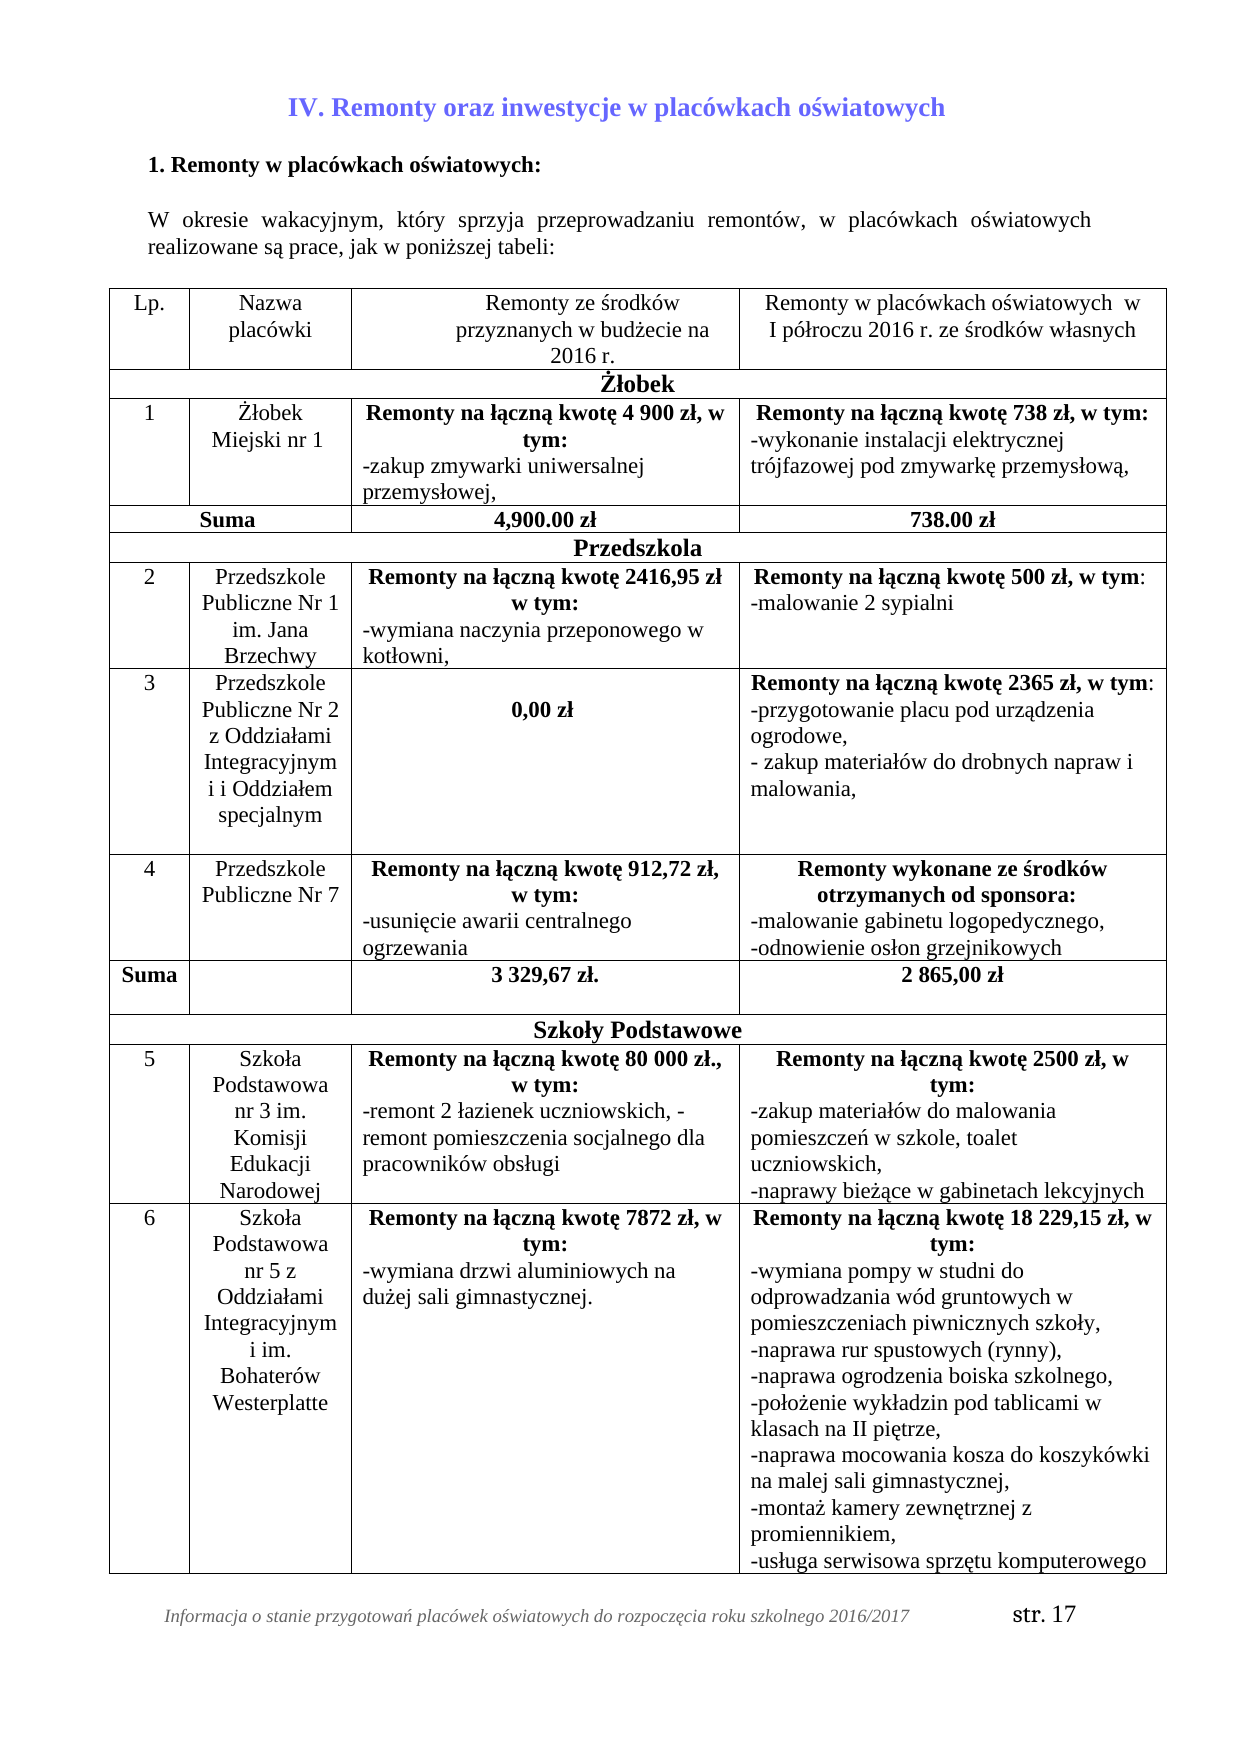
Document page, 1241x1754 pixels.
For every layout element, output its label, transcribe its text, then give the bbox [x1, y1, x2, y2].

table_cell Remonty na łączną kwotę 7872 zł, w tym: -wymiana drzwi aluminiowych na dużej sali gimnastycznej. [352, 1204, 739, 1573]
table_cell 3 329,67 zł. [352, 961, 739, 1014]
table_cell 4 [110, 855, 189, 960]
text IV. Remonty oraz inwestycje w placówkach oświatowych [148, 91, 1093, 122]
table_cell 3 [110, 669, 189, 854]
table_cell Remonty na łączną kwotę 2500 zł, w tym: -zakup materiałów do malowania pomieszczeń w szkole, toalet uczniowskich, -naprawy bieżące w gabinetach lekcyjnych [740, 1045, 1166, 1203]
table_cell Remonty na łączną kwotę 18 229,15 zł, w tym: -wymiana pompy w studni do odprowadzania wód gruntowych w pomieszczeniach piwnicznych szkoły, -naprawa rur spustowych (rynny), -naprawa ogrodzenia boiska szkolnego, -położenie wykładzin pod tablicami w klasach na II piętrze, -naprawa mocowania kosza do koszykówki na malej sali gimnastycznej, -montaż kamery zewnętrznej z promiennikiem, -usługa serwisowa sprzętu komputerowego [740, 1204, 1166, 1573]
table_cell Remonty na łączną kwotę 2416,95 zł w tym: -wymiana naczynia przeponowego w kotłowni, [352, 563, 739, 668]
table_cell Remonty na łączną kwotę 2365 zł, w tym: -przygotowanie placu pod urządzenia ogrodowe, - zakup materiałów do drobnych napraw i malowania, [740, 669, 1166, 854]
table_cell Żłobek [110, 370, 1166, 398]
table_header Remonty ze środków przyznanych w budżecie na 2016 r. [352, 289, 739, 368]
table_cell 738,00 zł [740, 506, 1166, 532]
table_cell Remonty na łączną kwotę 738 zł, w tym: -wykonanie instalacji elektrycznej trójfazowej pod zmywarkę przemysłową, [740, 399, 1166, 505]
table_cell Remonty na łączną kwotę 912,72 zł, w tym: -usunięcie awarii centralnego ogrzewania [352, 855, 739, 960]
table_cell 4 900,00 zł [352, 506, 739, 532]
table_cell 2 865,00 zł [740, 961, 1166, 1014]
table_header Lp. [110, 289, 189, 368]
table_cell Suma [110, 506, 351, 532]
table_cell 0,00 zł [352, 669, 739, 854]
table_cell Przedszkole Publiczne Nr 1 im. Jana Brzechwy [190, 563, 351, 668]
table_cell Żłobek Miejski nr 1 [190, 399, 351, 505]
table_cell 1 [110, 399, 189, 505]
table_cell Remonty na łączną kwotę 80 000 zł., w tym: -remont 2 łazienek uczniowskich, -remont pomieszczenia socjalnego dla pracowników obsługi [352, 1045, 739, 1203]
table_cell Szkoły Podstawowe [110, 1015, 1166, 1044]
text 1. Remonty w placówkach oświatowych: [148, 151, 1093, 177]
table_cell Przedszkole Publiczne Nr 2 z Oddziałami Integracyjnymi i Oddziałem specjalnym [190, 669, 351, 854]
table_cell Szkoła Podstawowa nr 3 im. Komisji Edukacji Narodowej [190, 1045, 351, 1203]
table_cell Remonty na łączną kwotę 4 900 zł, w tym: -zakup zmywarki uniwersalnej przemysłowej, [352, 399, 739, 505]
table_header Remonty w placówkach oświatowych w I półroczu 2016 r. ze środków własnych [740, 289, 1166, 368]
table_cell 5 [110, 1045, 189, 1203]
table_cell Remonty na łączną kwotę 500 zł, w tym: -malowanie 2 sypialni [740, 563, 1166, 668]
text W okresie wakacyjnym, który sprzyja przeprowadzaniu remontów, w placówkach oświatowych realizowane są prace, jak w poniższej tabeli: [148, 206, 1093, 259]
table_header Nazwa placówki [190, 289, 351, 368]
table_cell Szkoła Podstawowa nr 5 z Oddziałami Integracyjnymi im. Bohaterów Westerplatte [190, 1204, 351, 1573]
table_cell Remonty wykonane ze środków otrzymanych od sponsora: -malowanie gabinetu logopedycznego, -odnowienie osłon grzejnikowych [740, 855, 1166, 960]
table_cell 6 [110, 1204, 189, 1573]
table_cell 2 [110, 563, 189, 668]
table_cell Przedszkole Publiczne Nr 7 [190, 855, 351, 960]
table_cell Przedszkola [110, 533, 1166, 562]
table_cell Suma [110, 961, 189, 1014]
table_cell [190, 961, 351, 1014]
